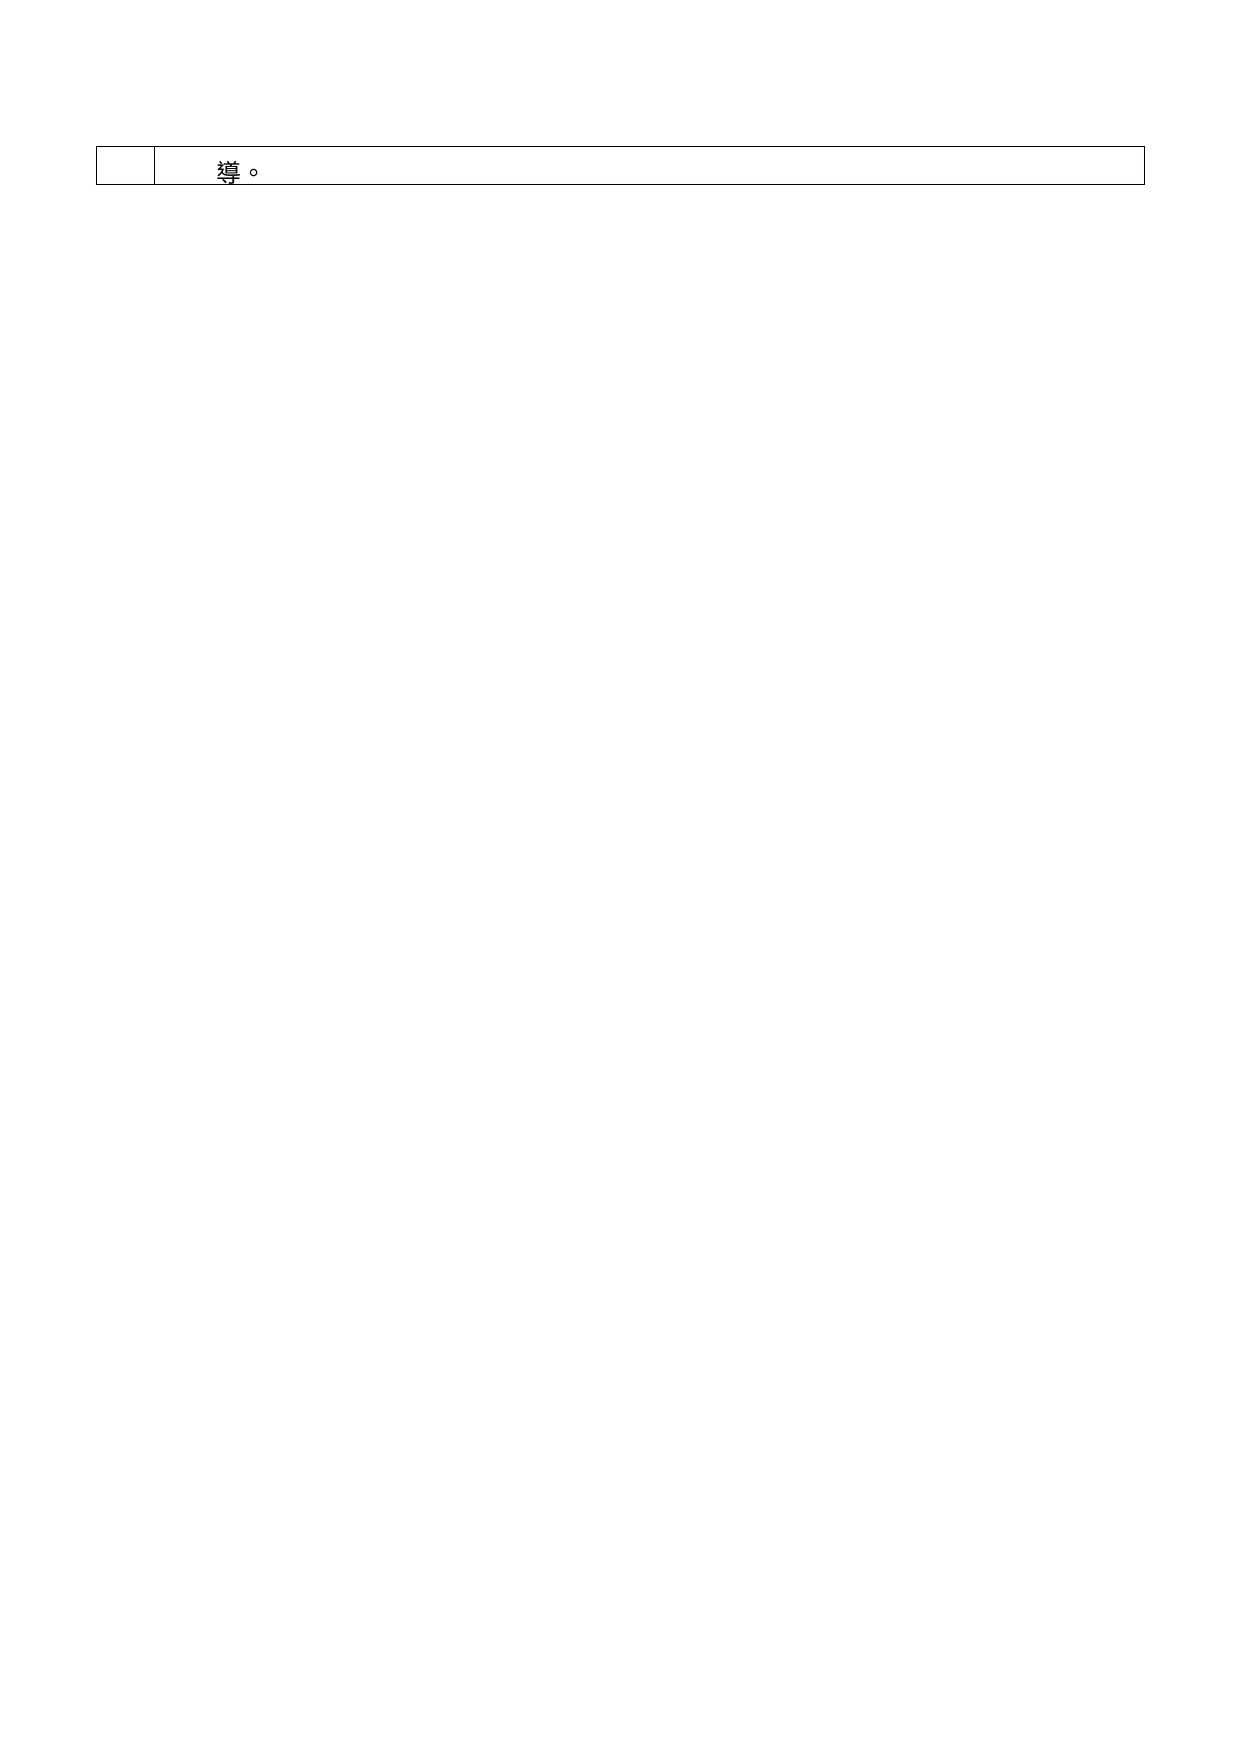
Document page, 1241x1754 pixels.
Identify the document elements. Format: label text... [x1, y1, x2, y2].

table_cell [97, 147, 154, 184]
table_cell 申請成功後，本局將派員親至貴事業單位檢視相關勞動管理措施與制度，協助瞭解勞動法令，健全勞動條件管理制度，以期減少勞資爭議之發生，或避免抵觸勞動法令而受處罰。 本局進行勞動法令輔導時，煩請貴事業單位事先備妥相關資料(如勞工名卡、勞工出勤紀錄及工資清冊等)，俾利本次輔導之進行。 若申請訪視輔導期間，遇有勞資爭議調解或勞動條件檢查案件進行中，「勞條健檢師」入場輔導服務將暫緩實施，待調解或檢查案件結束後，另再擇期安排輔導。 [155, 147, 1144, 184]
